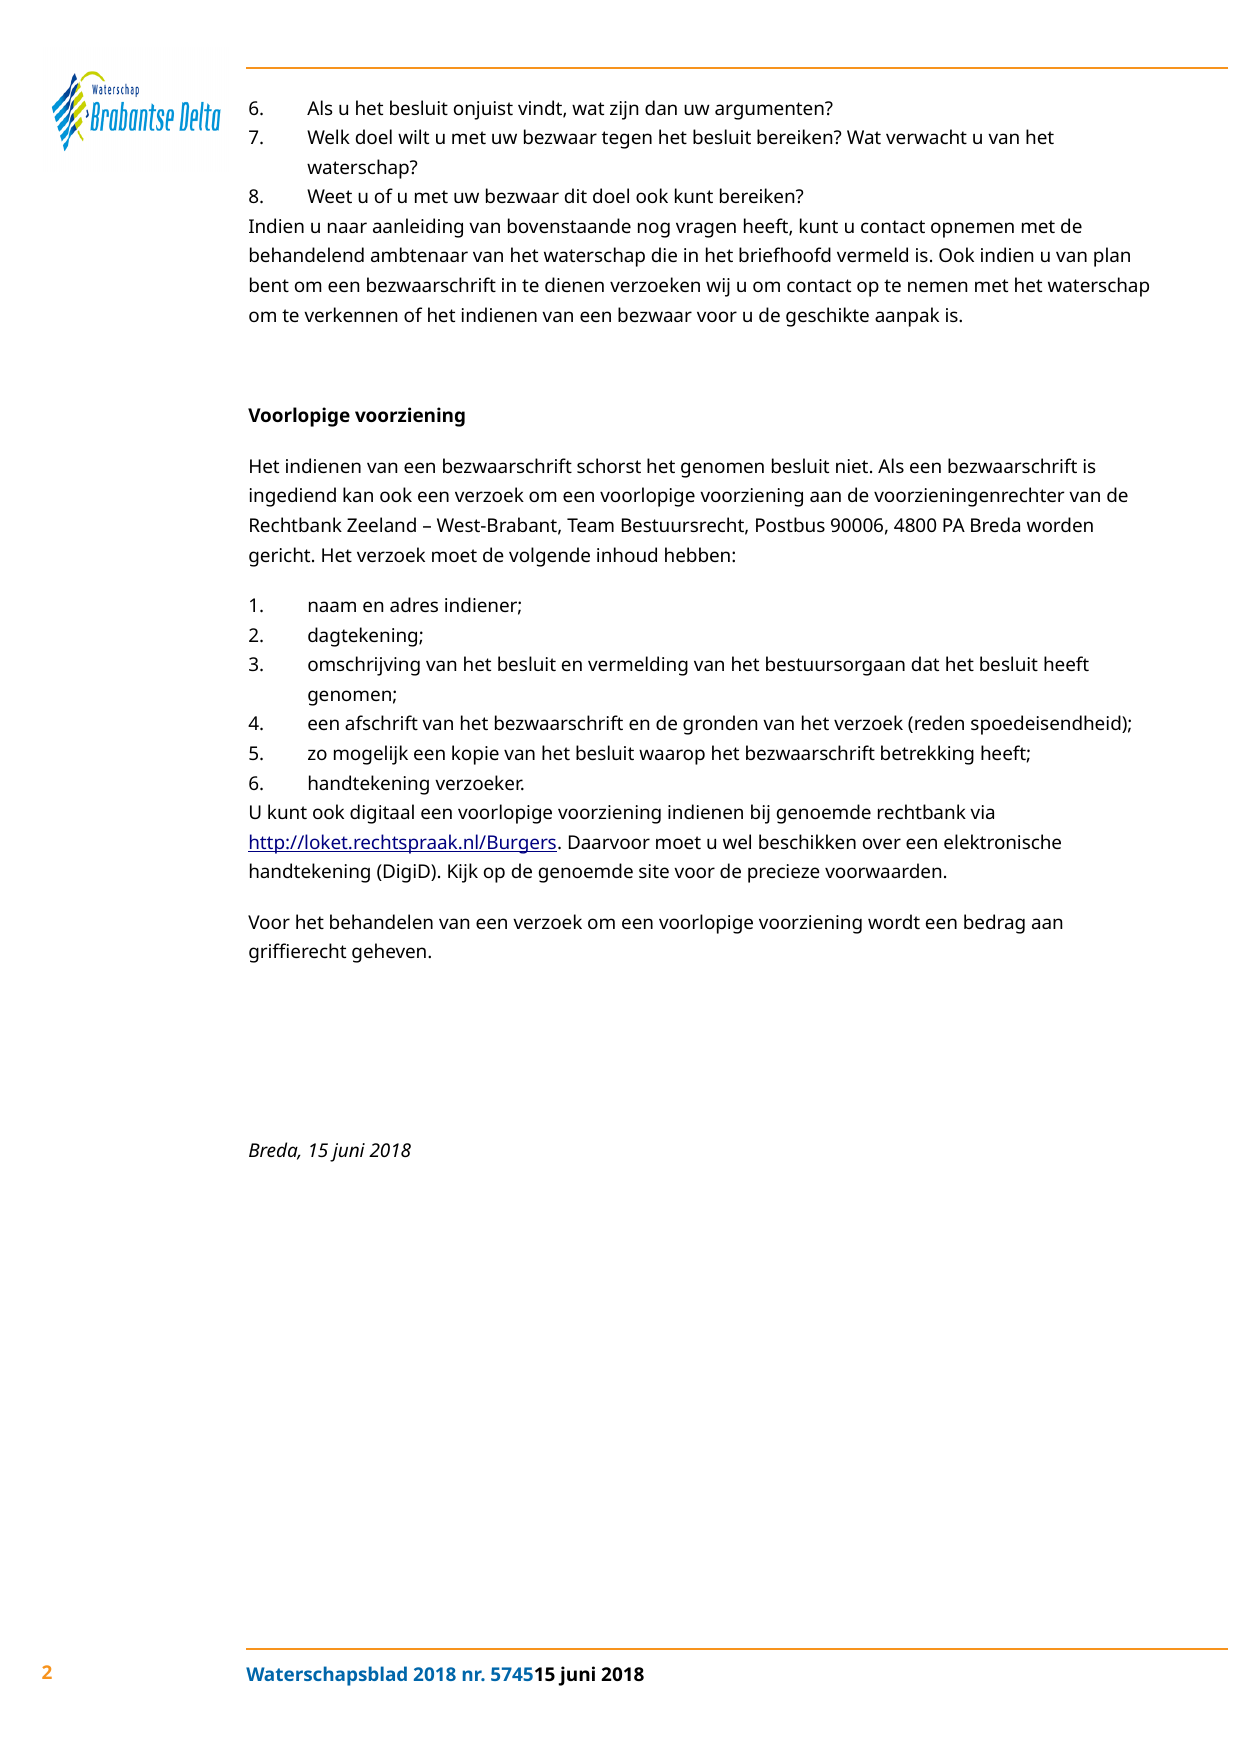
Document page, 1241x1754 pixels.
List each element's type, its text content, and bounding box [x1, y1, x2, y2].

list Als u het besluit onjuist vindt, wat zijn dan uw argumenten? [248, 95, 1152, 121]
list zo mogelijk een kopie van het besluit waarop het bezwaarschrift betrekking heeft; [248, 740, 1152, 766]
text U kunt ook digitaal een voorlopige voorziening indienen bij genoemde rechtbank via http://loket.rechtspraak.nl/Burgers. Daarvoor moet u wel beschikken over een elektronische handtekening (DigiD). Kijk op de genoemde site voor de precieze voorwaarden. [248, 799, 1152, 884]
list omschrijving van het besluit en vermelding van het bestuursorgaan dat het besluit heeft genomen; [248, 651, 1152, 707]
list handtekening verzoeker. [248, 770, 1152, 796]
text Breda, 15 juni 2018 [248, 1138, 1152, 1163]
text Indien u naar aanleiding van bovenstaande nog vragen heeft, kunt u contact opnemen met de behandelend ambtenaar van het waterschap die in het briefhoofd vermeld is. Ook indien u van plan bent om een bezwaarschrift in te dienen verzoeken wij u om contact op te nemen met het waterschap om te verkennen of het indienen van een bezwaar voor u de geschikte aanpak is. [248, 213, 1152, 328]
list naam en adres indiener; [248, 592, 1152, 618]
list Weet u of u met uw bezwaar dit doel ook kunt bereiken? [248, 183, 1152, 209]
list Welk doel wilt u met uw bezwaar tegen het besluit bereiken? Wat verwacht u van het waterschap? [248, 124, 1152, 180]
text Voor het behandelen van een verzoek om een voorlopige voorziening wordt een bedrag aan griffierecht geheven. [248, 909, 1152, 964]
text Voorlopige voorziening [248, 403, 1152, 428]
list een afschrift van het bezwaarschrift en de gronden van het verzoek (reden spoedeisendheid); [248, 711, 1152, 736]
picture [41, 47, 231, 172]
list dagtekening; [248, 622, 1152, 648]
text Het indienen van een bezwaarschrift schorst het genomen besluit niet. Als een bezwaarschrift is ingediend kan ook een verzoek om een voorlopige voorziening aan de voorzieningenrechter van de Rechtbank Zeeland – West-Brabant, Team Bestuursrecht, Postbus 90006, 4800 PA Breda worden gericht. Het verzoek moet de volgende inhoud hebben: [248, 453, 1152, 568]
